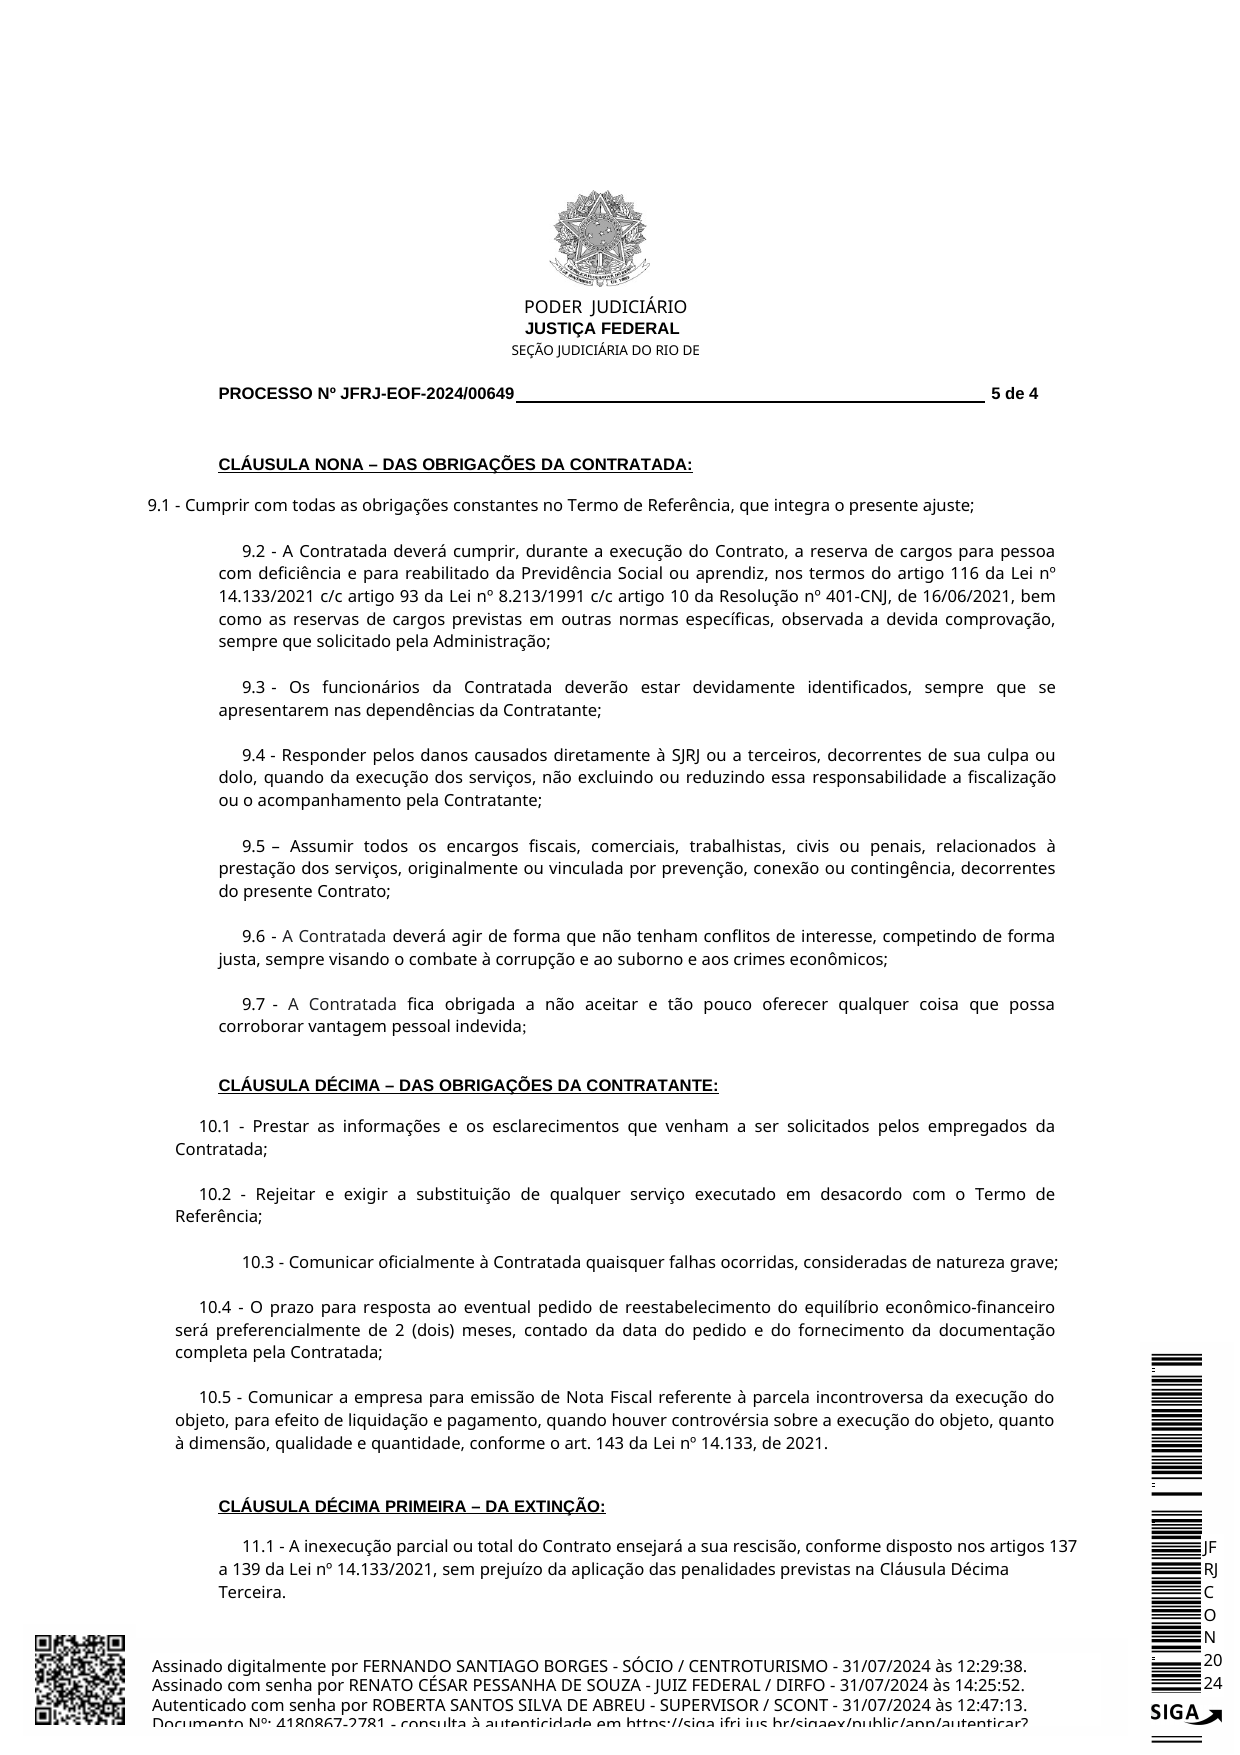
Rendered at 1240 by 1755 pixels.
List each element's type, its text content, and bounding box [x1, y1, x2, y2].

list - Comunicar a empresa para emissão de Nota Fiscal referente à parcela incontroversa da execução do objeto, para efeito de liquidação e pagamento, quando houver controvérsia sobre a execução do objeto, quanto à dimensão, qualidade e quantidade, conforme o art. 143 da Lei nº 14.133, de 2021. [175, 1386, 1056, 1454]
list - Rejeitar e exigir a substituição de qualquer serviço executado em desacordo com o Termo de Referência; [175, 1182, 1056, 1228]
list - A Contratada deverá agir de forma que não tenham conflitos de interesse, competindo de forma justa, sempre visando o combate à corrupção e ao suborno e aos crimes econômicos; [218, 925, 1056, 970]
list - Prestar as informações e os esclarecimentos que venham a ser solicitados pelos empregados da Contratada; [175, 1114, 1057, 1160]
list - O prazo para resposta ao eventual pedido de reestabelecimento do equilíbrio econômico-financeiro será preferencialmente de 2 (dois) meses, contado da data do pedido e do fornecimento da documentação completa pela Contratada; [175, 1296, 1057, 1364]
text JFRJCON202400038 [1203, 1535, 1224, 1697]
list - Cumprir com todas as obrigações constantes no Termo de Referência, que integra o presente ajuste; [147, 494, 1219, 517]
list - Responder pelos danos causados diretamente à SJRJ ou a terceiros, decorrentes de sua culpa ou dolo, quando da execução dos serviços, não excluindo ou reduzindo essa responsabilidade a fiscalização ou o acompanhamento pela Contratante; [218, 743, 1056, 811]
list – Assumir todos os encargos fiscais, comerciais, trabalhistas, civis ou penais, relacionados à prestação dos serviços, originalmente ou vinculada por prevenção, conexão ou contingência, decorrentes do presente Contrato; [218, 834, 1057, 902]
subtitle CLÁUSULA NONA – DAS OBRIGAÇÕES DA CONTRATADA: [218, 455, 1219, 474]
text 11.1 - A inexecução parcial ou total do Contrato ensejará a sua rescisão, conforme disposto nos artigos 137 a 139 da Lei nº 14.133/2021, sem prejuízo da aplicação das penalidades previstas na Cláusula Décima Terceira. [218, 1535, 1078, 1603]
list - A Contratada fica obrigada a não aceitar e tão pouco oferecer qualquer coisa que possa corroborar vantagem pessoal indevida; [218, 992, 1056, 1038]
subtitle CLÁUSULA DÉCIMA PRIMEIRA – DA EXTINÇÃO: [218, 1496, 1140, 1516]
subtitle CLÁUSULA DÉCIMA – DAS OBRIGAÇÕES DA CONTRATANTE: [218, 1076, 1219, 1095]
list - Os funcionários da Contratada deverão estar devidamente identificados, sempre que se apresentarem nas dependências da Contratante; [218, 676, 1057, 721]
list - A Contratada deverá cumprir, durante a execução do Contrato, a reserva de cargos para pessoa com deficiência e para reabilitado da Previdência Social ou aprendiz, nos termos do artigo 116 da Lei nº 14.133/2021 c/c artigo 93 da Lei nº 8.213/1991 c/c artigo 10 da Resolução nº 401-CNJ, de 16/06/2021, bem como as reservas de cargos previstas em outras normas específicas, observada a devida comprovação, sempre que solicitado pela Administração; [218, 539, 1057, 653]
list - Comunicar oficialmente à Contratada quaisquer falhas ocorridas, consideradas de natureza grave; [242, 1251, 1219, 1273]
